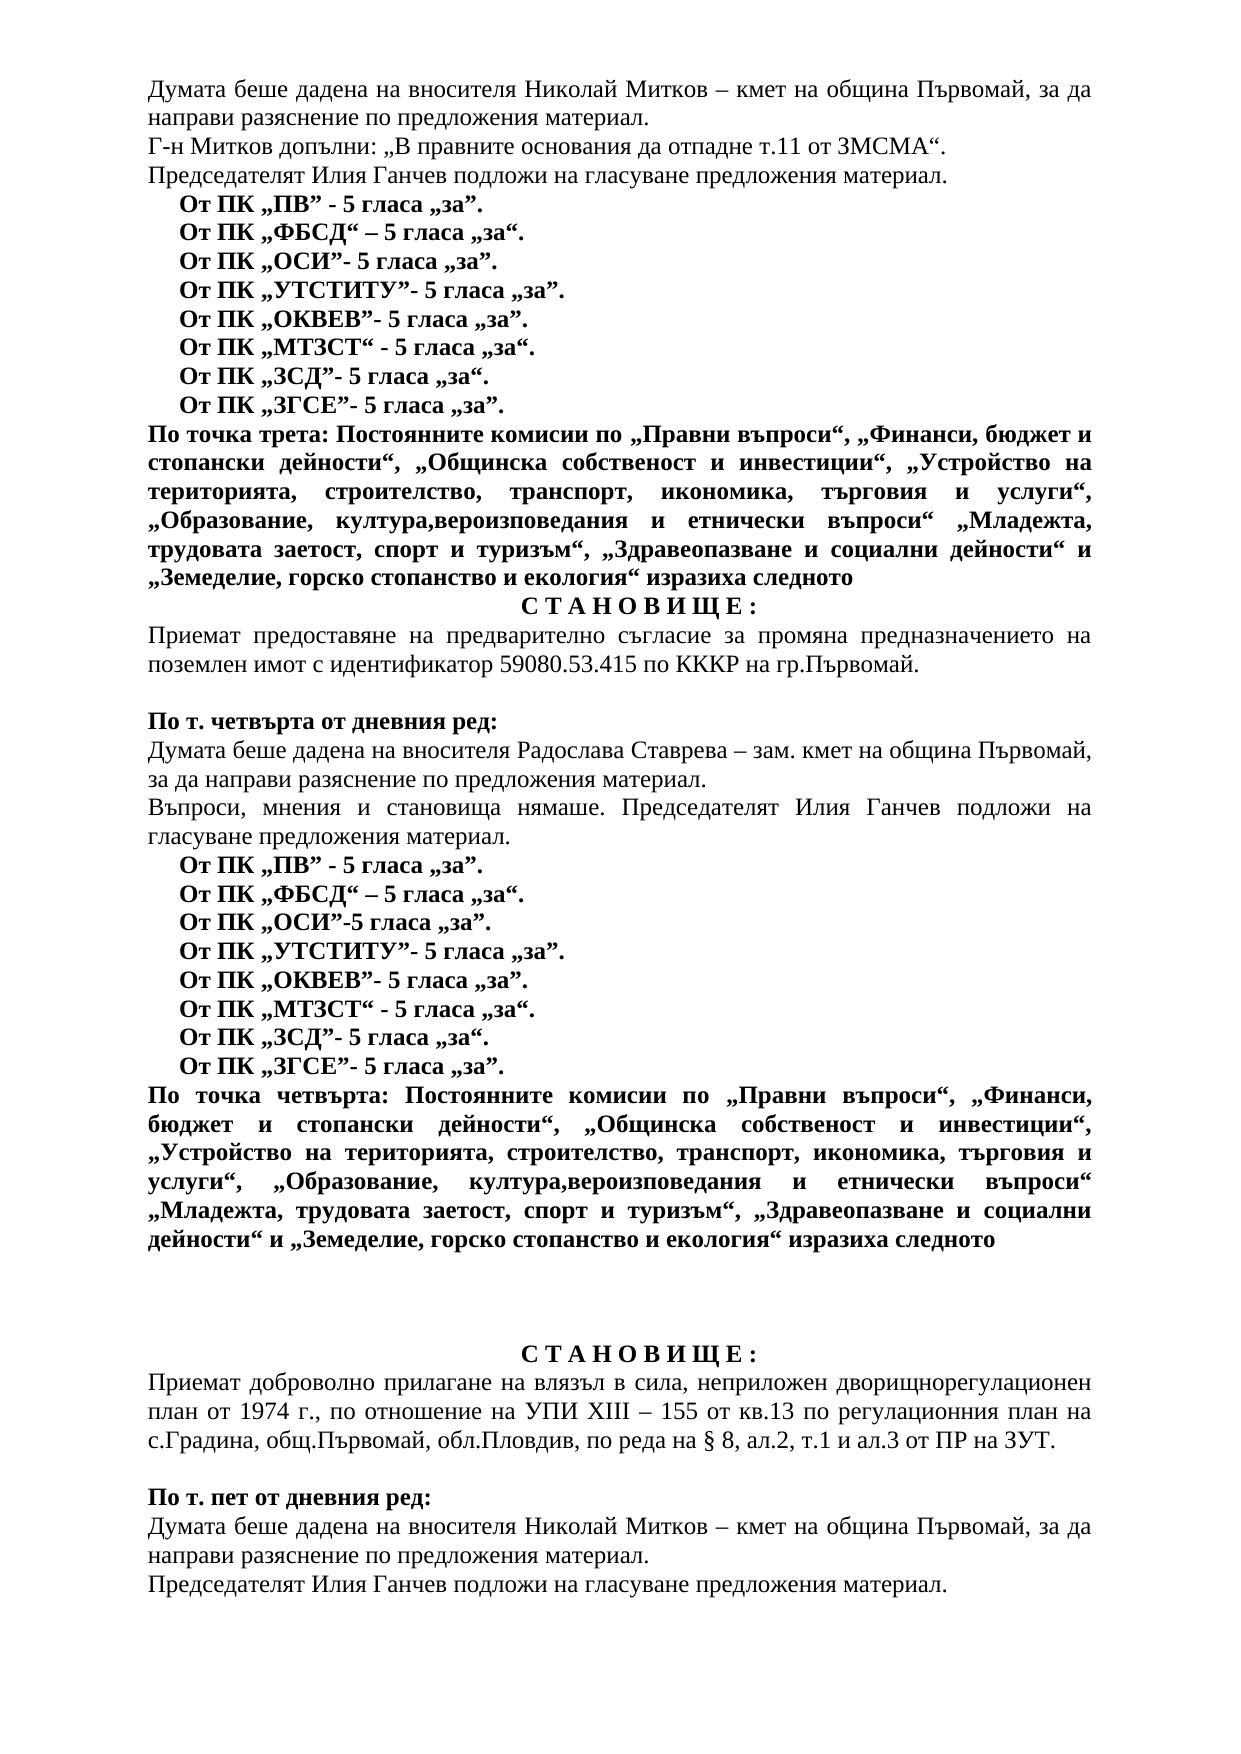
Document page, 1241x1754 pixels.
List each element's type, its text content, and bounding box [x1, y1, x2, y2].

text От ПК „МТЗСТ“ - 5 гласа „за“. [148, 332, 1093, 361]
text От ПК „ЗГСЕ”- 5 гласа „за”. [148, 390, 1093, 419]
text От ПК „ЗГСЕ”- 5 гласа „за”. [148, 1051, 1093, 1080]
text По т. четвърта от дневния ред: [148, 706, 1093, 735]
text От ПК „ОСИ”- 5 гласа „за”. [148, 246, 1093, 275]
text От ПК „ПВ” - 5 гласа „за”. [148, 850, 1093, 879]
text От ПК „УТСТИТУ”- 5 гласа „за”. [148, 275, 1093, 304]
text Председателят Илия Ганчев подложи на гласуване предложения материал. [148, 1569, 1093, 1597]
text От ПК „ЗСД”- 5 гласа „за“. [148, 1022, 1093, 1051]
text По точка четвърта: Постоянните комисии по „Правни въпроси“, „Финанси, бюджет и стопански дейности“, „Общинска собственост и инвестиции“, „Устройство на територията, строителство, транспорт, икономика, търговия и услуги“, „Образование, култура,вероизповедания и етнически въпроси“ „Младежта, трудовата заетост, спорт и туризъм“, „Здравеопазване и социални дейности“ и „Земеделие, горско стопанство и екология“ изразиха следното [148, 1080, 1093, 1252]
text Въпроси, мнения и становища нямаше. Председателят Илия Ганчев подложи на гласуване предложения материал. [148, 792, 1093, 850]
text От ПК „ОСИ”-5 гласа „за”. [148, 907, 1093, 936]
text Председателят Илия Ганчев подложи на гласуване предложения материал. [148, 160, 1093, 189]
text От ПК „ПВ” - 5 гласа „за”. [148, 189, 1093, 217]
text Думата беше дадена на вносителя Николай Митков – кмет на община Първомай, за да направи разяснение по предложения материал. [148, 1511, 1093, 1569]
text Думата беше дадена на вносителя Радослава Ставрева – зам. кмет на община Първомай, за да направи разяснение по предложения материал. [148, 735, 1093, 792]
text От ПК „МТЗСТ“ - 5 гласа „за“. [148, 994, 1093, 1022]
text Думата беше дадена на вносителя Николай Митков – кмет на община Първомай, за да направи разяснение по предложения материал. [148, 74, 1093, 131]
text Г-н Митков допълни: „В правните основания да отпадне т.11 от ЗМСМА“. [148, 131, 1093, 160]
text Приемат предоставяне на предварително съгласие за промяна предназначението на поземлен имот с идентификатор 59080.53.415 по КККР на гр.Първомай. [148, 620, 1093, 677]
text От ПК „ФБСД“ – 5 гласа „за“. [148, 879, 1093, 907]
text От ПК „ФБСД“ – 5 гласа „за“. [148, 217, 1093, 246]
text Приемат доброволно прилагане на влязъл в сила, неприложен дворищнорегулационен план от 1974 г., по отношение на УПИ XIII – 155 от кв.13 по регулационния план на с.Градина, общ.Първомай, обл.Пловдив, по реда на § 8, ал.2, т.1 и ал.3 от ПР на ЗУТ. [148, 1367, 1093, 1454]
text От ПК „ЗСД”- 5 гласа „за“. [148, 361, 1093, 390]
text С Т А Н О В И Щ Е : [148, 591, 1093, 620]
text По точка трета: Постоянните комисии по „Правни въпроси“, „Финанси, бюджет и стопански дейности“, „Общинска собственост и инвестиции“, „Устройство на територията, строителство, транспорт, икономика, търговия и услуги“, „Образование, култура,вероизповедания и етнически въпроси“ „Младежта, трудовата заетост, спорт и туризъм“, „Здравеопазване и социални дейности“ и „Земеделие, горско стопанство и екология“ изразиха следното [148, 419, 1093, 591]
text От ПК „ОКВЕВ”- 5 гласа „за”. [148, 304, 1093, 332]
text С Т А Н О В И Щ Е : [148, 1339, 1093, 1367]
text От ПК „УТСТИТУ”- 5 гласа „за”. [148, 936, 1093, 965]
text От ПК „ОКВЕВ”- 5 гласа „за”. [148, 965, 1093, 994]
text По т. пет от дневния ред: [148, 1482, 1093, 1511]
